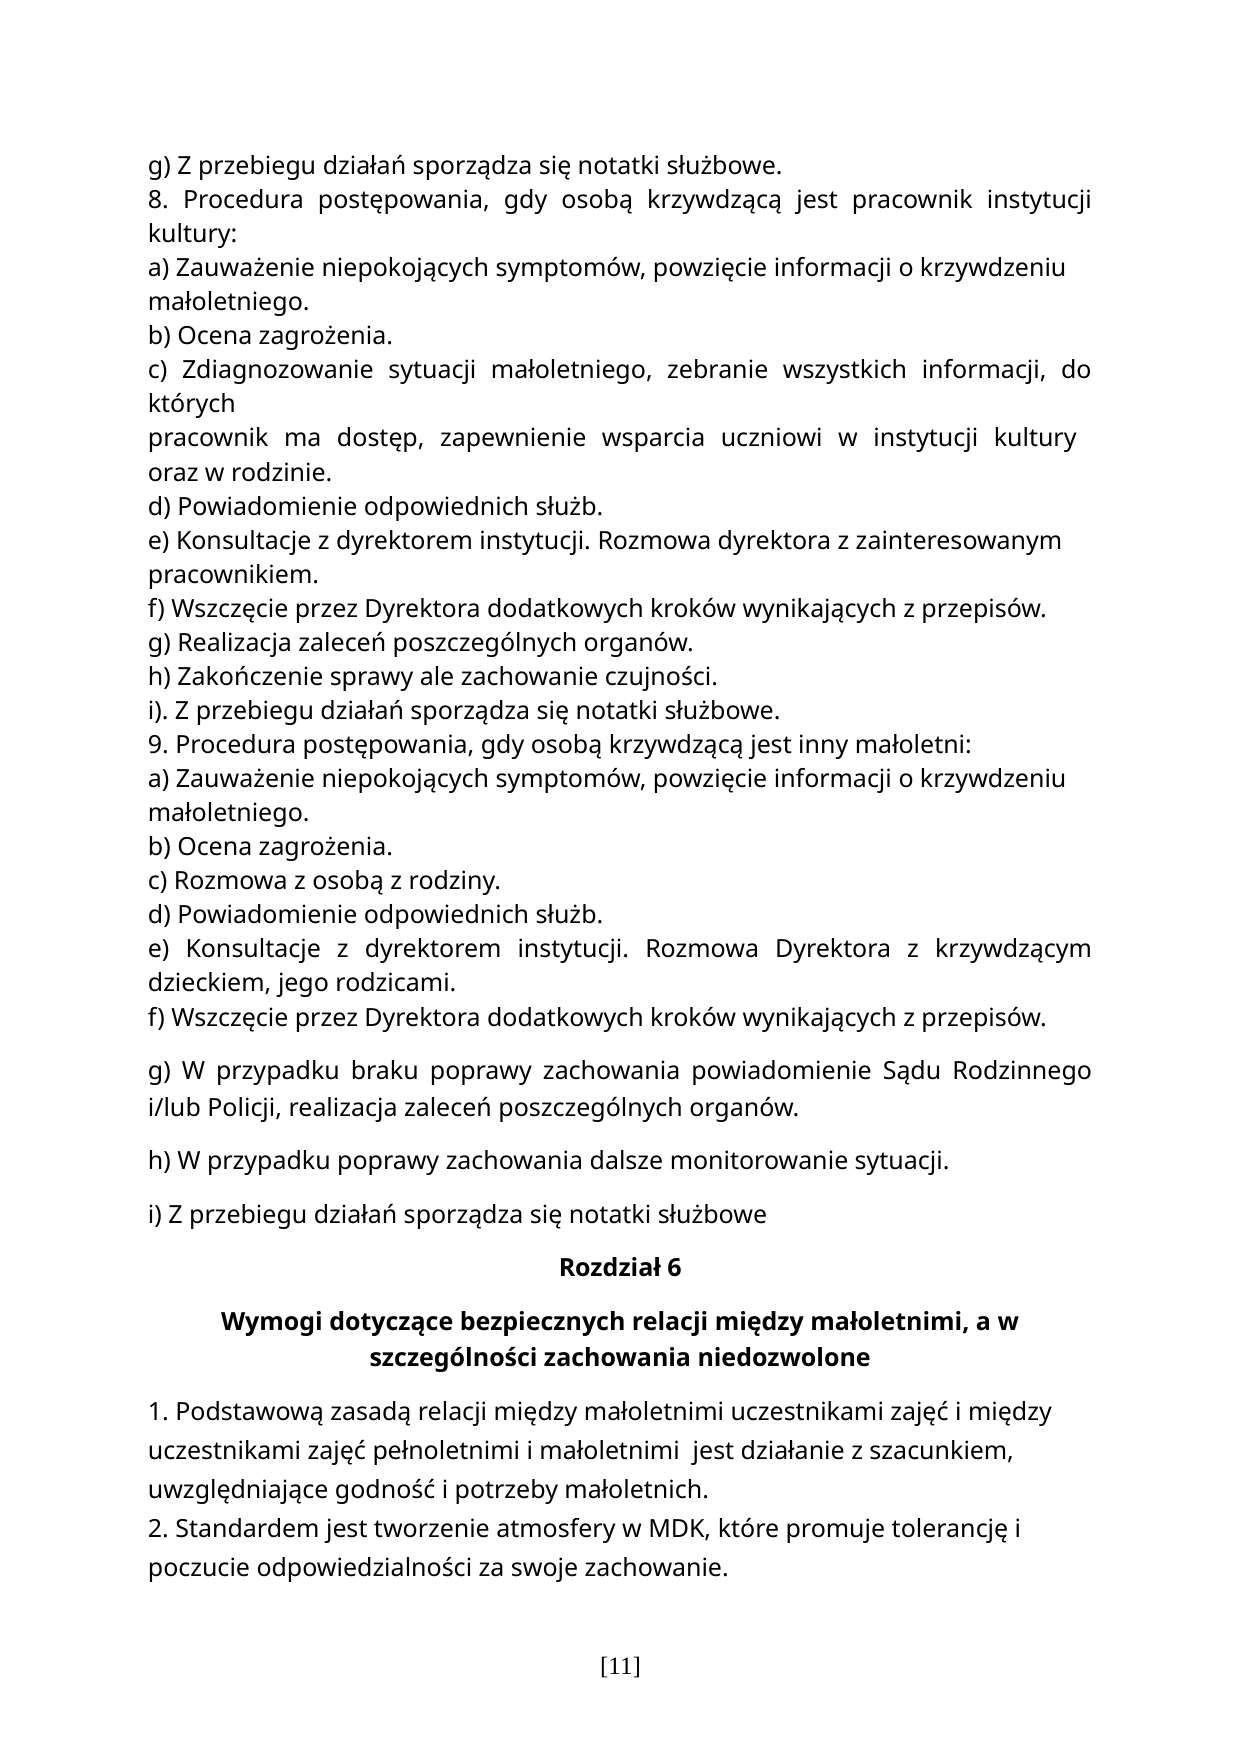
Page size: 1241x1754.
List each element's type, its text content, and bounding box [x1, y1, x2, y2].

text h) Zakończenie sprawy ale zachowanie czujności. [148, 658, 1093, 693]
text e) Konsultacje z dyrektorem instytucji. Rozmowa Dyrektora z krzywdzącym dzieckiem, jego rodzicami. [148, 931, 1093, 999]
text e) Konsultacje z dyrektorem instytucji. Rozmowa dyrektora z zainteresowanym [148, 522, 1093, 556]
text f) Wszczęcie przez Dyrektora dodatkowych kroków wynikających z przepisów. [148, 999, 1093, 1033]
text Rozdział 6 [148, 1250, 1093, 1284]
text i) Z przebiegu działań sporządza się notatki służbowe [148, 1196, 1093, 1230]
text 8. Procedura postępowania, gdy osobą krzywdzącą jest pracownik instytucji kultury: [148, 182, 1093, 250]
text b) Ocena zagrożenia. [148, 829, 1093, 863]
text 9. Procedura postępowania, gdy osobą krzywdzącą jest inny małoletni: [148, 727, 1093, 761]
text g) Z przebiegu działań sporządza się notatki służbowe. [148, 148, 1093, 182]
text d) Powiadomienie odpowiednich służb. [148, 897, 1093, 931]
text g) Realizacja zaleceń poszczególnych organów. [148, 624, 1093, 658]
text 2. Standardem jest tworzenie atmosfery w MDK, które promuje tolerancję i poczucie odpowiedzialności za swoje zachowanie. [148, 1511, 1093, 1584]
text Wymogi dotyczące bezpiecznych relacji między małoletnimi, a w szczególności zachowania niedozwolone [148, 1303, 1093, 1374]
text c) Rozmowa z osobą z rodziny. [148, 863, 1093, 897]
text c) Zdiagnozowanie sytuacji małoletniego, zebranie wszystkich informacji, do których [148, 352, 1093, 420]
text b) Ocena zagrożenia. [148, 318, 1093, 352]
text d) Powiadomienie odpowiednich służb. [148, 488, 1093, 522]
text h) W przypadku poprawy zachowania dalsze monitorowanie sytuacji. [148, 1143, 1093, 1177]
text małoletniego. [148, 284, 1093, 318]
text g) W przypadku braku poprawy zachowania powiadomienie Sądu Rodzinnego i/lub Policji, realizacja zaleceń poszczególnych organów. [148, 1053, 1093, 1123]
text a) Zauważenie niepokojących symptomów, powzięcie informacji o krzywdzeniu [148, 250, 1093, 284]
text pracownikiem. [148, 556, 1093, 590]
text pracownik ma dostęp, zapewnienie wsparcia uczniowi w instytucji kultury oraz w rodzinie. [148, 420, 1093, 488]
text a) Zauważenie niepokojących symptomów, powzięcie informacji o krzywdzeniu [148, 761, 1093, 795]
text f) Wszczęcie przez Dyrektora dodatkowych kroków wynikających z przepisów. [148, 590, 1093, 624]
text 1. Podstawową zasadą relacji między małoletnimi uczestnikami zajęć i między uczestnikami zajęć pełnoletnimi i małoletnimi jest działanie z szacunkiem, uwzględniające godność i potrzeby małoletnich. [148, 1393, 1093, 1506]
text i). Z przebiegu działań sporządza się notatki służbowe. [148, 693, 1093, 727]
text małoletniego. [148, 795, 1093, 829]
